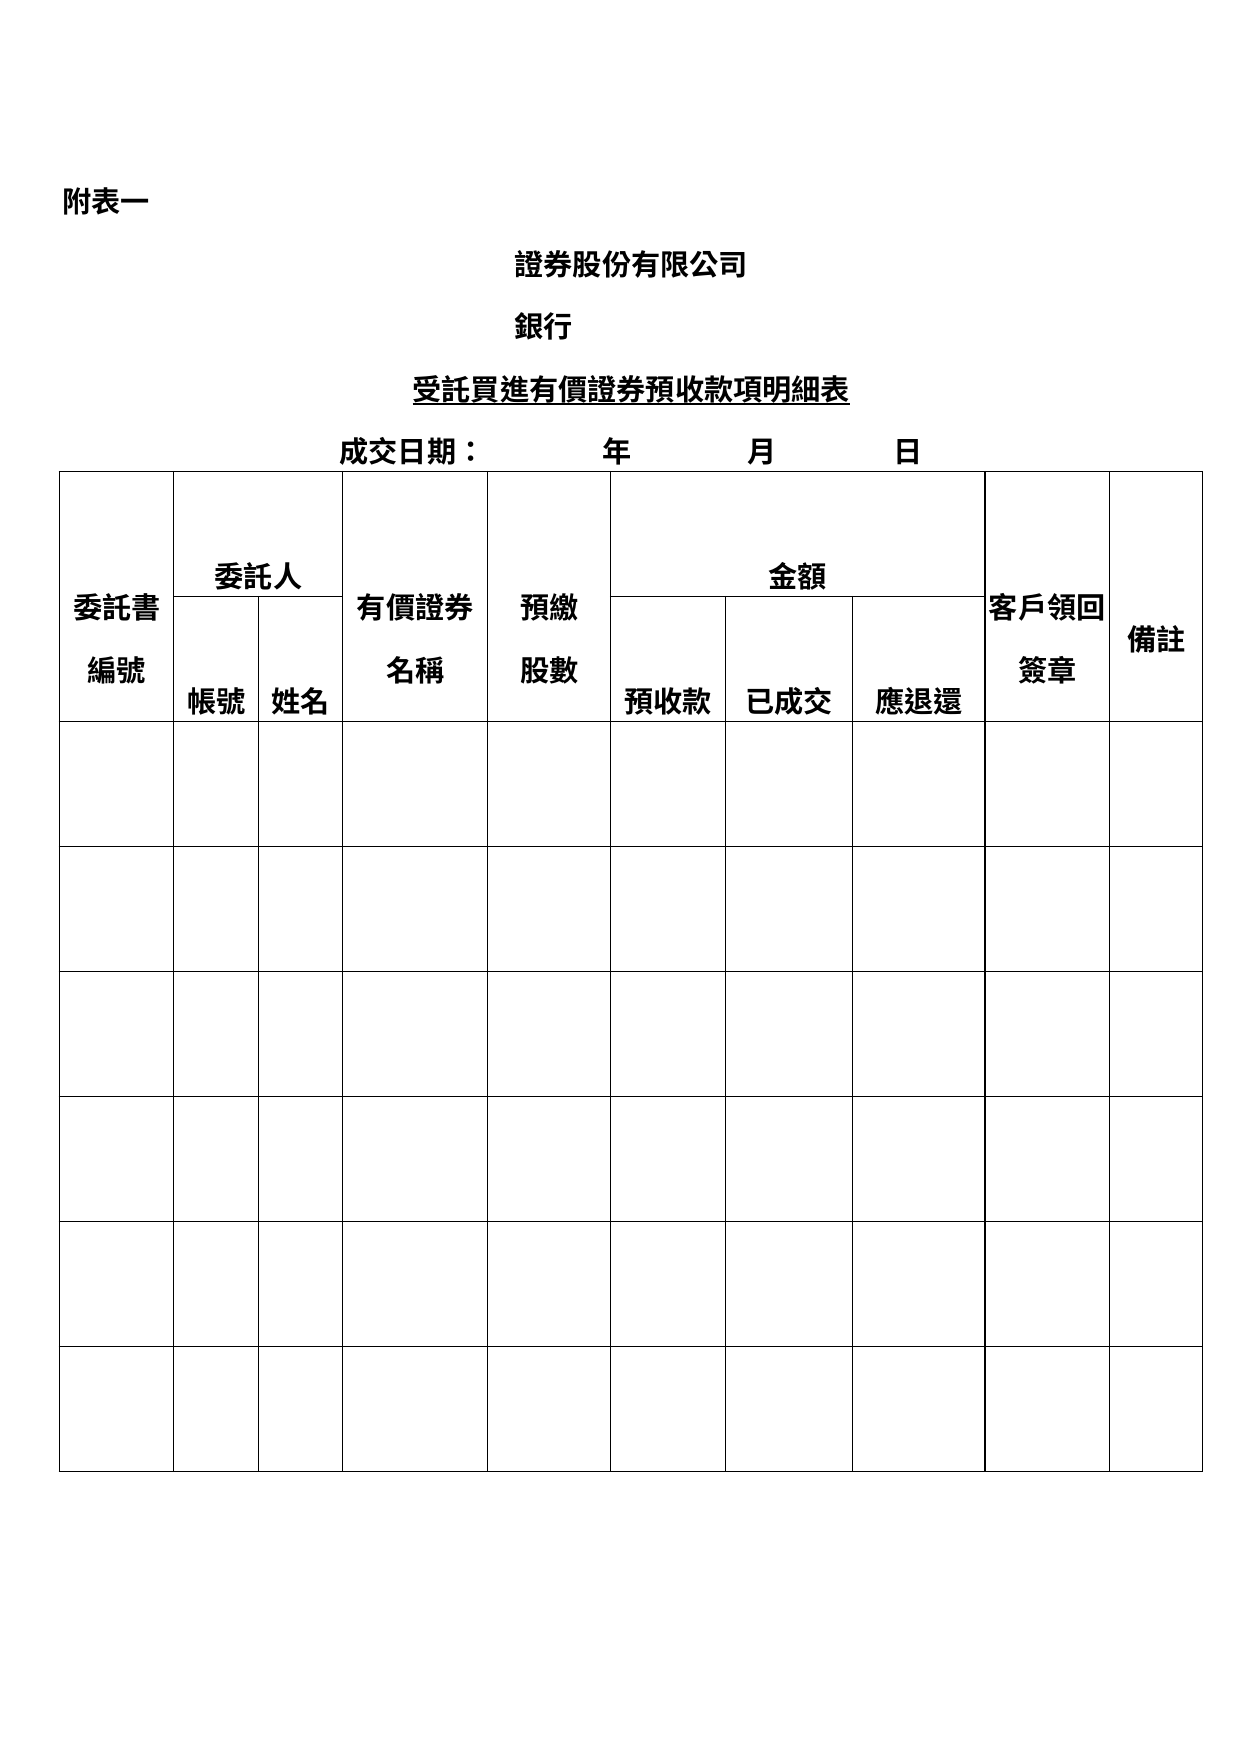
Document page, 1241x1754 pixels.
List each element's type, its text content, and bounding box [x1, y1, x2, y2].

table_cell 預收款 [611, 597, 725, 721]
table_cell [726, 722, 852, 846]
table_cell 委託書 編號 [60, 472, 173, 721]
table_cell [488, 972, 610, 1096]
table_cell [60, 722, 173, 846]
table_cell [611, 972, 725, 1096]
table_cell 委託人 [174, 472, 342, 596]
table_cell 有價證券 名稱 [343, 472, 487, 721]
table_cell [1110, 972, 1202, 1096]
table_cell [488, 847, 610, 971]
table_cell [259, 722, 342, 846]
table_cell [726, 847, 852, 971]
table_cell [611, 1347, 725, 1471]
table_cell 銀行 [59, 283, 1203, 346]
table_cell 金額 [611, 472, 984, 596]
table_cell [488, 722, 610, 846]
table_cell [488, 1222, 610, 1346]
table_cell [488, 1097, 610, 1221]
table_cell [986, 722, 1109, 846]
table_cell [174, 1097, 258, 1221]
table_cell [174, 722, 258, 846]
table_cell [853, 1222, 984, 1346]
table_cell [343, 722, 487, 846]
table_cell 姓名 [259, 597, 342, 721]
table_cell [853, 972, 984, 1096]
table_cell [1110, 1347, 1202, 1471]
table_cell [60, 1097, 173, 1221]
table_cell [853, 1097, 984, 1221]
table_cell [259, 1097, 342, 1221]
table_cell [488, 1347, 610, 1471]
table_cell [60, 1347, 173, 1471]
table_cell [853, 847, 984, 971]
table_cell 備註 [1110, 472, 1202, 721]
table_cell [986, 1097, 1109, 1221]
table_cell [259, 847, 342, 971]
table_cell 帳號 [174, 597, 258, 721]
table_cell [343, 1222, 487, 1346]
table_cell [611, 722, 725, 846]
table_cell [343, 1097, 487, 1221]
table_cell [174, 1347, 258, 1471]
table_cell [343, 847, 487, 971]
table_cell [174, 847, 258, 971]
table_cell [1110, 722, 1202, 846]
table_cell [726, 1222, 852, 1346]
table_cell [611, 1222, 725, 1346]
table_cell [174, 972, 258, 1096]
table_cell 預繳 股數 [488, 472, 610, 721]
table_cell [853, 1347, 984, 1471]
table_cell [726, 972, 852, 1096]
table_cell [726, 1097, 852, 1221]
table_cell 已成交 [726, 597, 852, 721]
table_cell [60, 1222, 173, 1346]
table_cell [1110, 847, 1202, 971]
table_cell [1110, 1097, 1202, 1221]
table_cell [1110, 1222, 1202, 1346]
table_cell [259, 1347, 342, 1471]
table_cell [986, 972, 1109, 1096]
table_cell [611, 847, 725, 971]
table_cell [343, 1347, 487, 1471]
table_cell 成交日期： 年 月 日 [59, 408, 1203, 471]
table_cell [986, 1347, 1109, 1471]
table_cell [343, 972, 487, 1096]
table_cell 受託買進有價證券預收款項明細表 [59, 346, 1203, 408]
table_cell [726, 1347, 852, 1471]
table_cell [259, 1222, 342, 1346]
table_cell [611, 1097, 725, 1221]
table_cell [986, 847, 1109, 971]
table_cell 應退還 [853, 597, 984, 721]
table_cell [174, 1222, 258, 1346]
table_header 附表一 [59, 158, 1203, 221]
table_cell [853, 722, 984, 846]
table_cell 證券股份有限公司 [59, 221, 1203, 283]
table_cell 客戶領回簽章 [986, 472, 1109, 721]
table_cell [60, 972, 173, 1096]
table_cell [60, 847, 173, 971]
table_cell [986, 1222, 1109, 1346]
table_cell [259, 972, 342, 1096]
